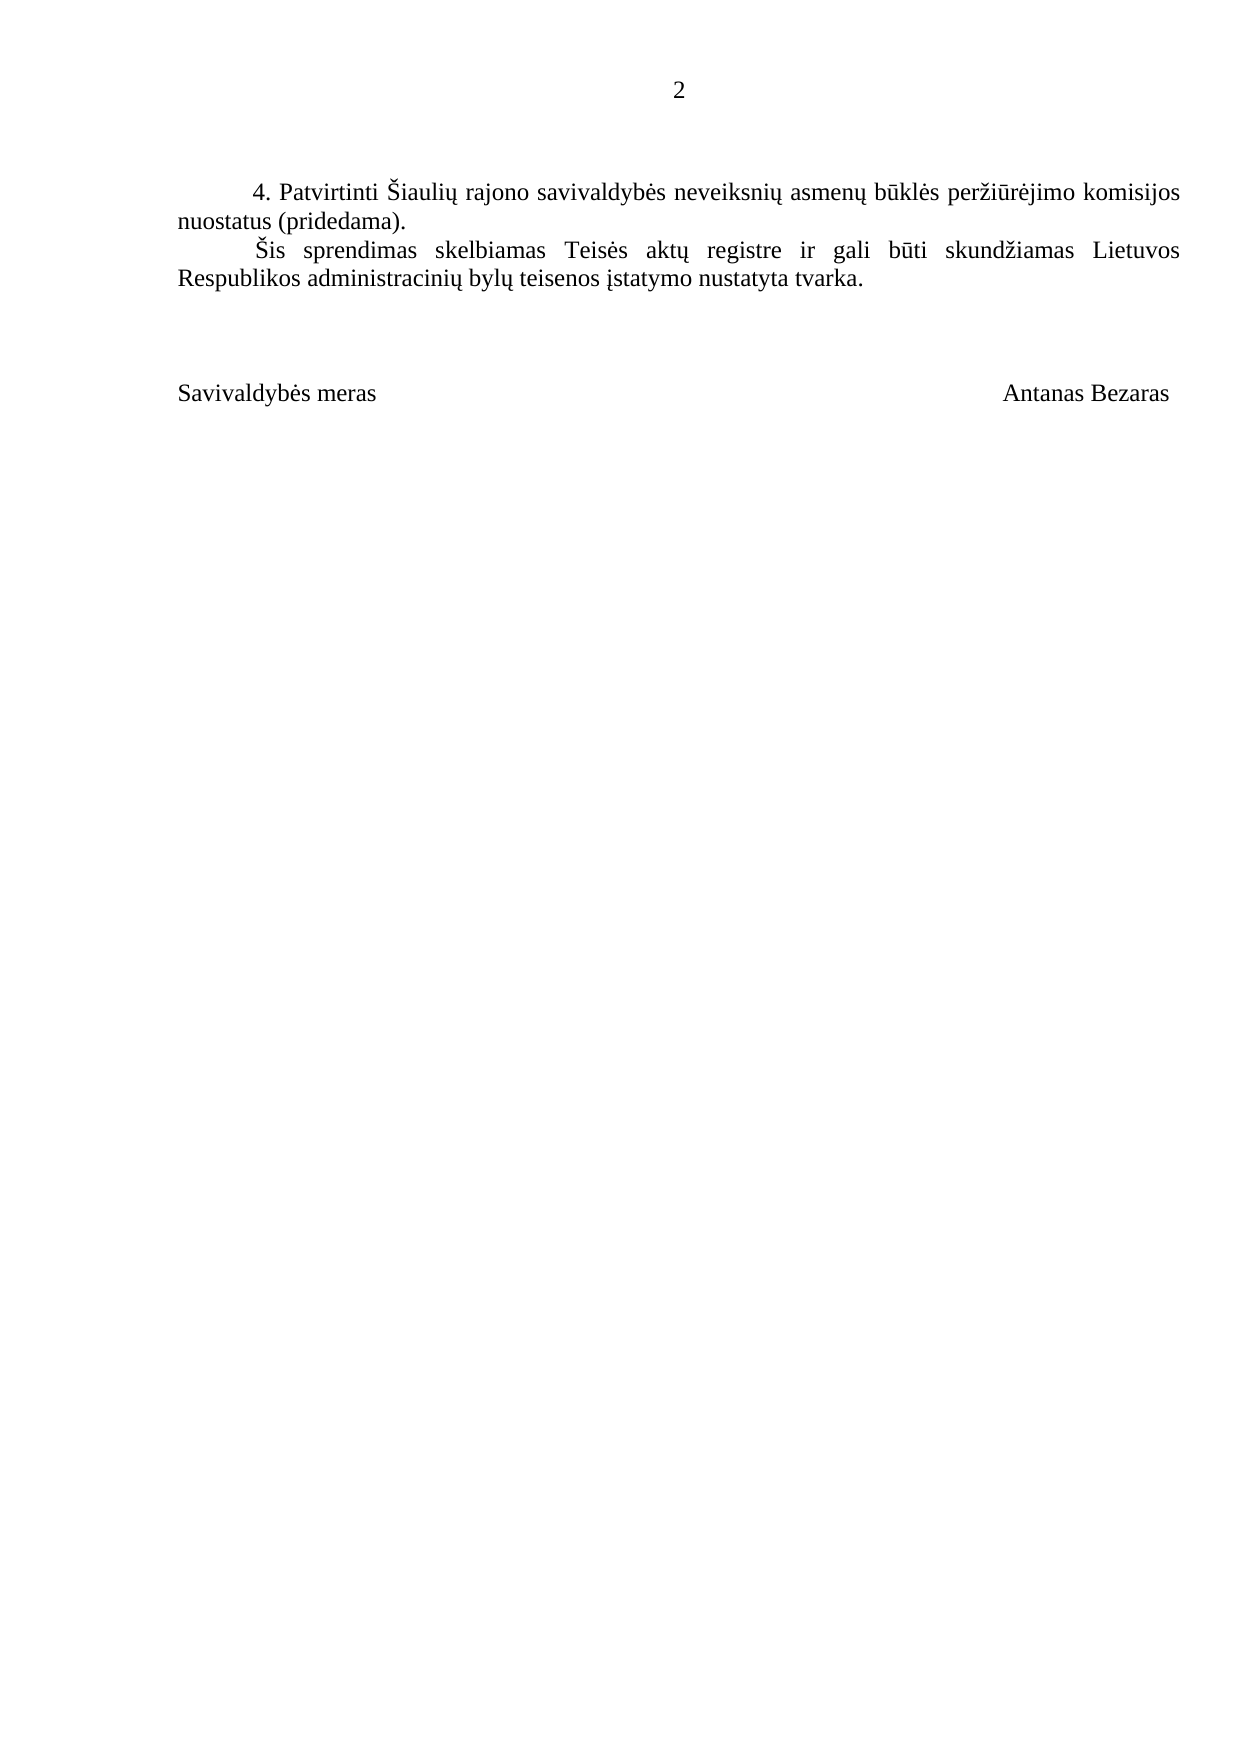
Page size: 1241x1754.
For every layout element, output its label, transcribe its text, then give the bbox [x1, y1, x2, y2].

text 4. Patvirtinti Šiaulių rajono savivaldybės neveiksnių asmenų būklės peržiūrėjimo komisijos nuostatus (pridedama). [177, 177, 1181, 235]
text Šis sprendimas skelbiamas Teisės aktų registre ir gali būti skundžiamas Lietuvos Respublikos administracinių bylų teisenos įstatymo nustatyta tvarka. [177, 235, 1181, 292]
text Savivaldybės meras Antanas Bezaras [177, 378, 1181, 407]
